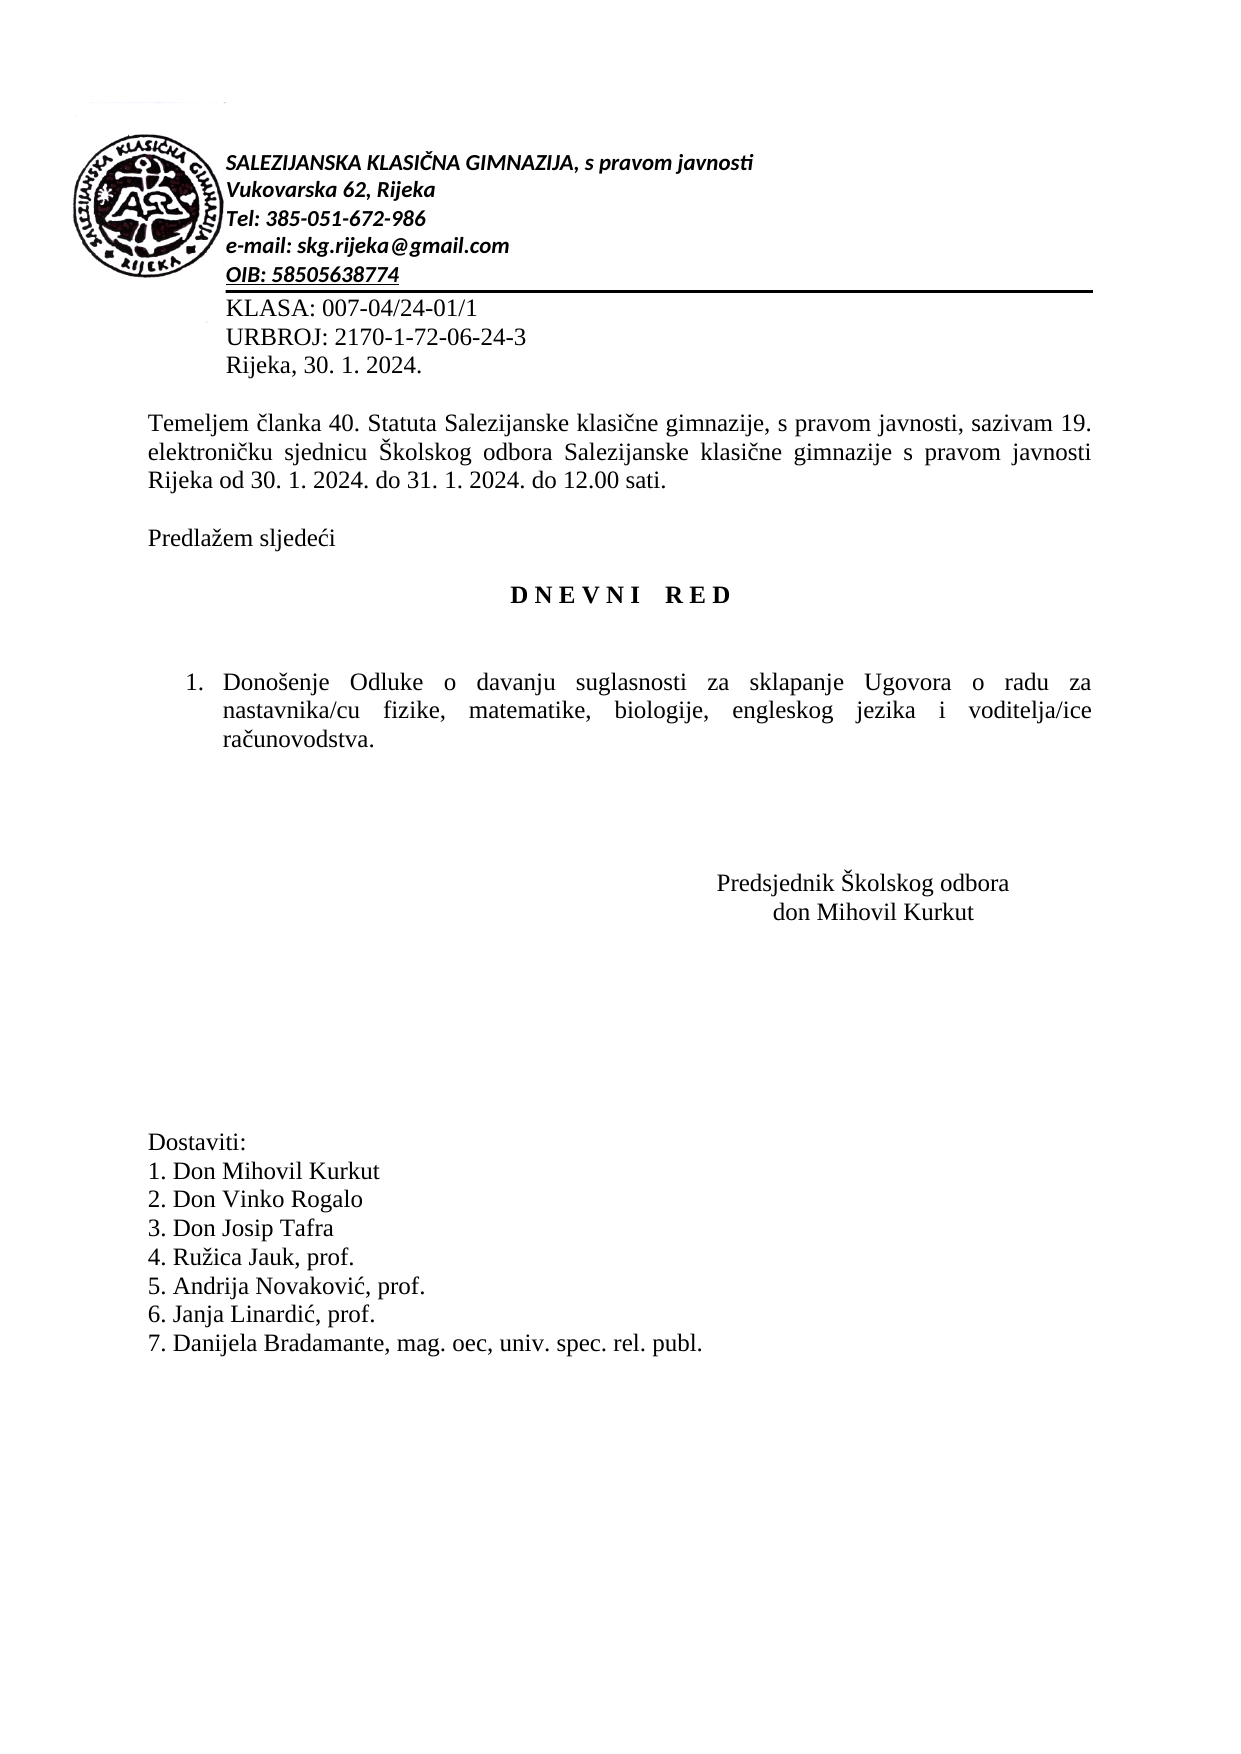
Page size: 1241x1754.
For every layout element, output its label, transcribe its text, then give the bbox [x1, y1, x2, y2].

text 6. Janja Linardić, prof. [148, 1299, 1093, 1328]
text SALEZIJANSKA KLASIČNA GIMNAZIJA, s pravom javnosti [226, 148, 1093, 176]
text Tel: 385-051-672-986 [226, 204, 1093, 232]
text URBROJ: 2170-1-72-06-24-3 [226, 322, 1093, 350]
text 7. Danijela Bradamante, mag. oec, univ. spec. rel. publ. [148, 1328, 1093, 1357]
text Predsjednik Školskog odbora [148, 868, 1093, 897]
text OIB: 58505638774 [226, 260, 1093, 290]
text Predlažem sljedeći [148, 523, 1093, 552]
list Donošenje Odluke o davanju suglasnosti za sklapanje Ugovora o radu za nastavnika/cu fizike, matematike, biologije, engleskog jezika i voditelja/ice računovodstva. [185, 667, 1093, 753]
text 2. Don Vinko Rogalo [148, 1184, 1093, 1213]
text D N E V N I R E D [148, 580, 1093, 609]
text 4. Ružica Jauk, prof. [148, 1242, 1093, 1271]
text KLASA: 007-04/24-01/1 [226, 293, 1093, 322]
text 5. Andrija Novaković, prof. [148, 1271, 1093, 1299]
text e-mail: skg.rijeka@gmail.com [226, 232, 1093, 260]
text 3. Don Josip Tafra [148, 1213, 1093, 1242]
text Vukovarska 62, Rijeka [226, 176, 1093, 204]
text Temeljem članka 40. Statuta Salezijanske klasične gimnazije, s pravom javnosti, sazivam 19. elektroničku sjednicu Školskog odbora Salezijanske klasične gimnazije s pravom javnosti Rijeka od 30. 1. 2024. do 31. 1. 2024. do 12.00 sati. [148, 408, 1093, 494]
text Dostaviti: [148, 1127, 1093, 1156]
text don Mihovil Kurkut [148, 897, 1093, 925]
text Rijeka, 30. 1. 2024. [148, 350, 1093, 379]
text 1. Don Mihovil Kurkut [148, 1156, 1093, 1184]
